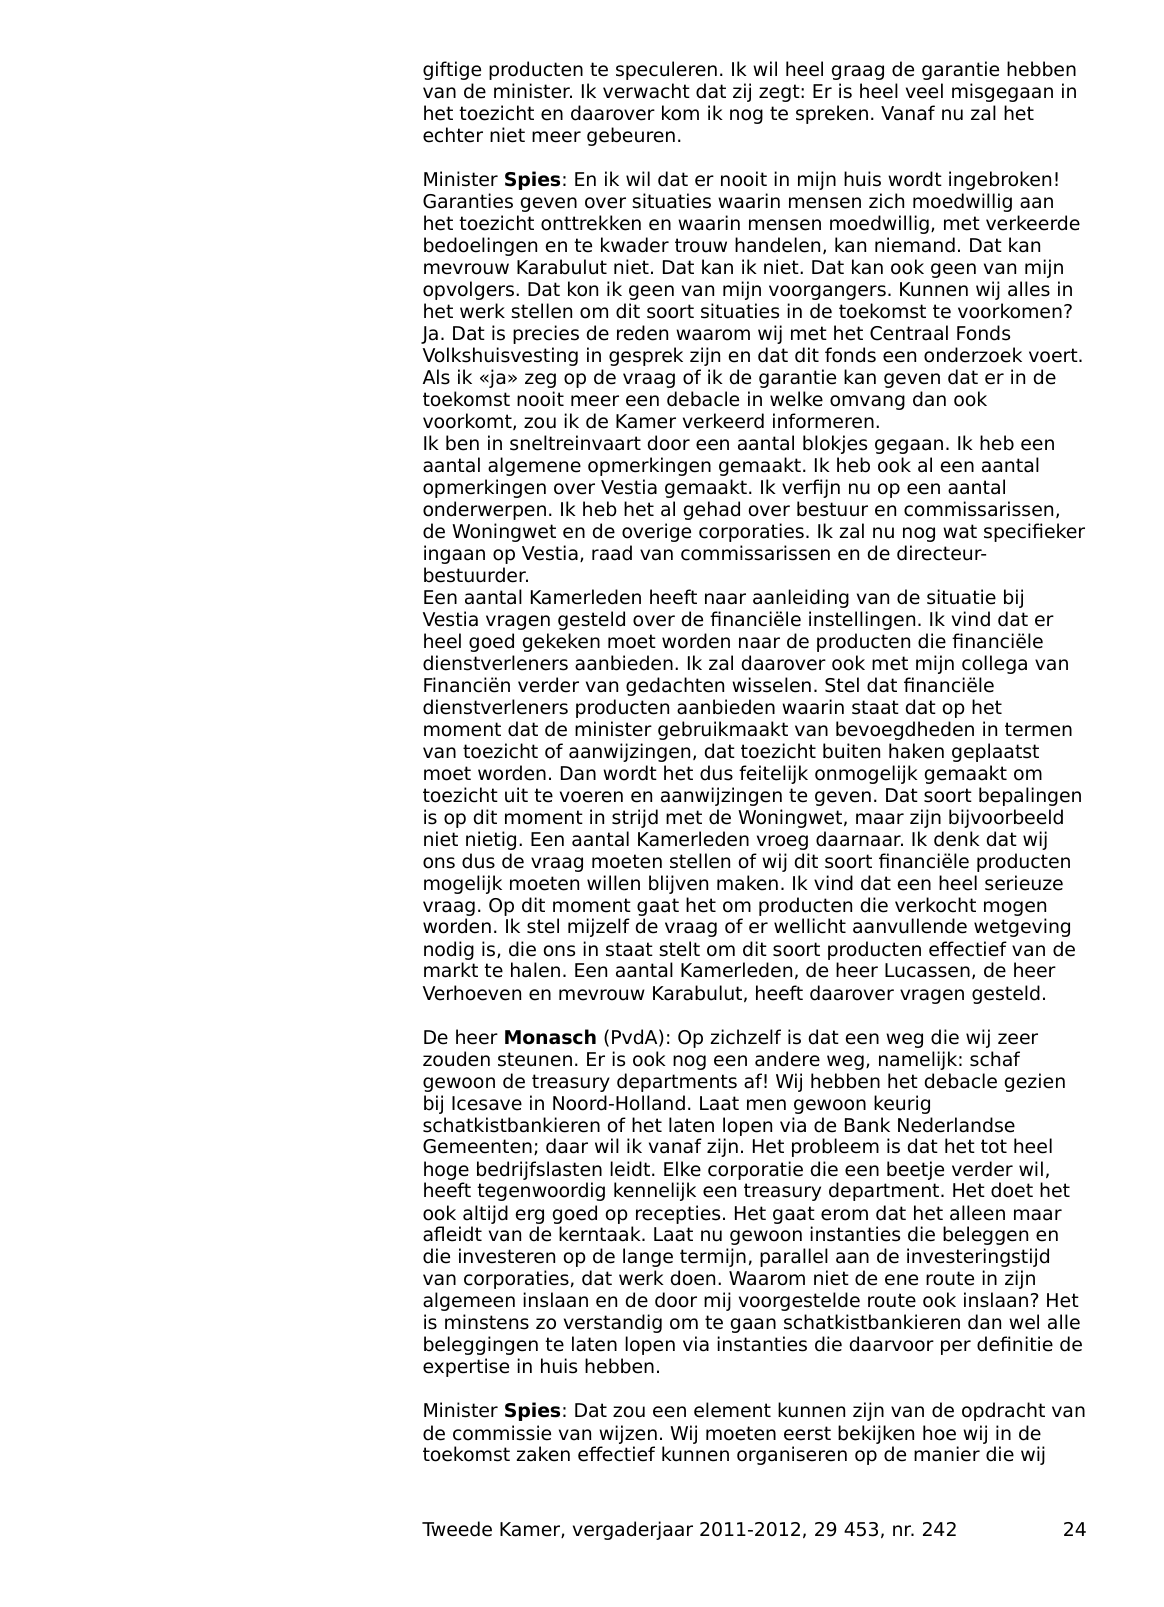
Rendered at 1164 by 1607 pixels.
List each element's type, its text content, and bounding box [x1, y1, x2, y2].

text Een aantal Kamerleden heeft naar aanleiding van de situatie bij Vestia vragen gesteld over de financiële instellingen. Ik vind dat er heel goed gekeken moet worden naar de producten die financiële dienstverleners aanbieden. Ik zal daarover ook met mijn collega van Financiën verder van gedachten wisselen. Stel dat financiële dienstverleners producten aanbieden waarin staat dat op het moment dat de minister gebruikmaakt van bevoegdheden in termen van toezicht of aanwijzingen, dat toezicht buiten haken geplaatst moet worden. Dan wordt het dus feitelijk onmogelijk gemaakt om toezicht uit te voeren en aanwijzingen te geven. Dat soort bepalingen is op dit moment in strijd met de Woningwet, maar zijn bijvoorbeeld niet nietig. Een aantal Kamerleden vroeg daarnaar. Ik denk dat wij ons dus de vraag moeten stellen of wij dit soort financiële producten mogelijk moeten willen blijven maken. Ik vind dat een heel serieuze vraag. Op dit moment gaat het om producten die verkocht mogen worden. Ik stel mijzelf de vraag of er wellicht aanvullende wetgeving nodig is, die ons in staat stelt om dit soort producten effectief van de markt te halen. Een aantal Kamerleden, de heer Lucassen, de heer Verhoeven en mevrouw Karabulut, heeft daarover vragen gesteld. [422, 587, 1087, 1004]
text Ik ben in sneltreinvaart door een aantal blokjes gegaan. Ik heb een aantal algemene opmerkingen gemaakt. Ik heb ook al een aantal opmerkingen over Vestia gemaakt. Ik verfijn nu op een aantal onderwerpen. Ik heb het al gehad over bestuur en commissarissen, de Woningwet en de overige corporaties. Ik zal nu nog wat specifieker ingaan op Vestia, raad van commissarissen en de directeur-bestuurder. [422, 433, 1087, 587]
text Minister Spies: Dat zou een element kunnen zijn van de opdracht van de commissie van wijzen. Wij moeten eerst bekijken hoe wij in de toekomst zaken effectief kunnen organiseren op de manier die wij [422, 1400, 1087, 1466]
text De heer Monasch (PvdA): Op zichzelf is dat een weg die wij zeer zouden steunen. Er is ook nog een andere weg, namelijk: schaf gewoon de treasury departments af! Wij hebben het debacle gezien bij Icesave in Noord-Holland. Laat men gewoon keurig schatkistbankieren of het laten lopen via de Bank Nederlandse Gemeenten; daar wil ik vanaf zijn. Het probleem is dat het tot heel hoge bedrijfslasten leidt. Elke corporatie die een beetje verder wil, heeft tegenwoordig kennelijk een treasury department. Het doet het ook altijd erg goed op recepties. Het gaat erom dat het alleen maar afleidt van de kerntaak. Laat nu gewoon instanties die beleggen en die investeren op de lange termijn, parallel aan de investeringstijd van corporaties, dat werk doen. Waarom niet de ene route in zijn algemeen inslaan en de door mij voorgestelde route ook inslaan? Het is minstens zo verstandig om te gaan schatkistbankieren dan wel alle beleggingen te laten lopen via instanties die daarvoor per definitie de expertise in huis hebben. [422, 1027, 1087, 1378]
text giftige producten te speculeren. Ik wil heel graag de garantie hebben van de minister. Ik verwacht dat zij zegt: Er is heel veel misgegaan in het toezicht en daarover kom ik nog te spreken. Vanaf nu zal het echter niet meer gebeuren. [422, 59, 1087, 147]
text Minister Spies: En ik wil dat er nooit in mijn huis wordt ingebroken! Garanties geven over situaties waarin mensen zich moedwillig aan het toezicht onttrekken en waarin mensen moedwillig, met verkeerde bedoelingen en te kwader trouw handelen, kan niemand. Dat kan mevrouw Karabulut niet. Dat kan ik niet. Dat kan ook geen van mijn opvolgers. Dat kon ik geen van mijn voorgangers. Kunnen wij alles in het werk stellen om dit soort situaties in de toekomst te voorkomen? Ja. Dat is precies de reden waarom wij met het Centraal Fonds Volkshuisvesting in gesprek zijn en dat dit fonds een onderzoek voert. Als ik «ja» zeg op de vraag of ik de garantie kan geven dat er in de toekomst nooit meer een debacle in welke omvang dan ook voorkomt, zou ik de Kamer verkeerd informeren. [422, 169, 1087, 433]
